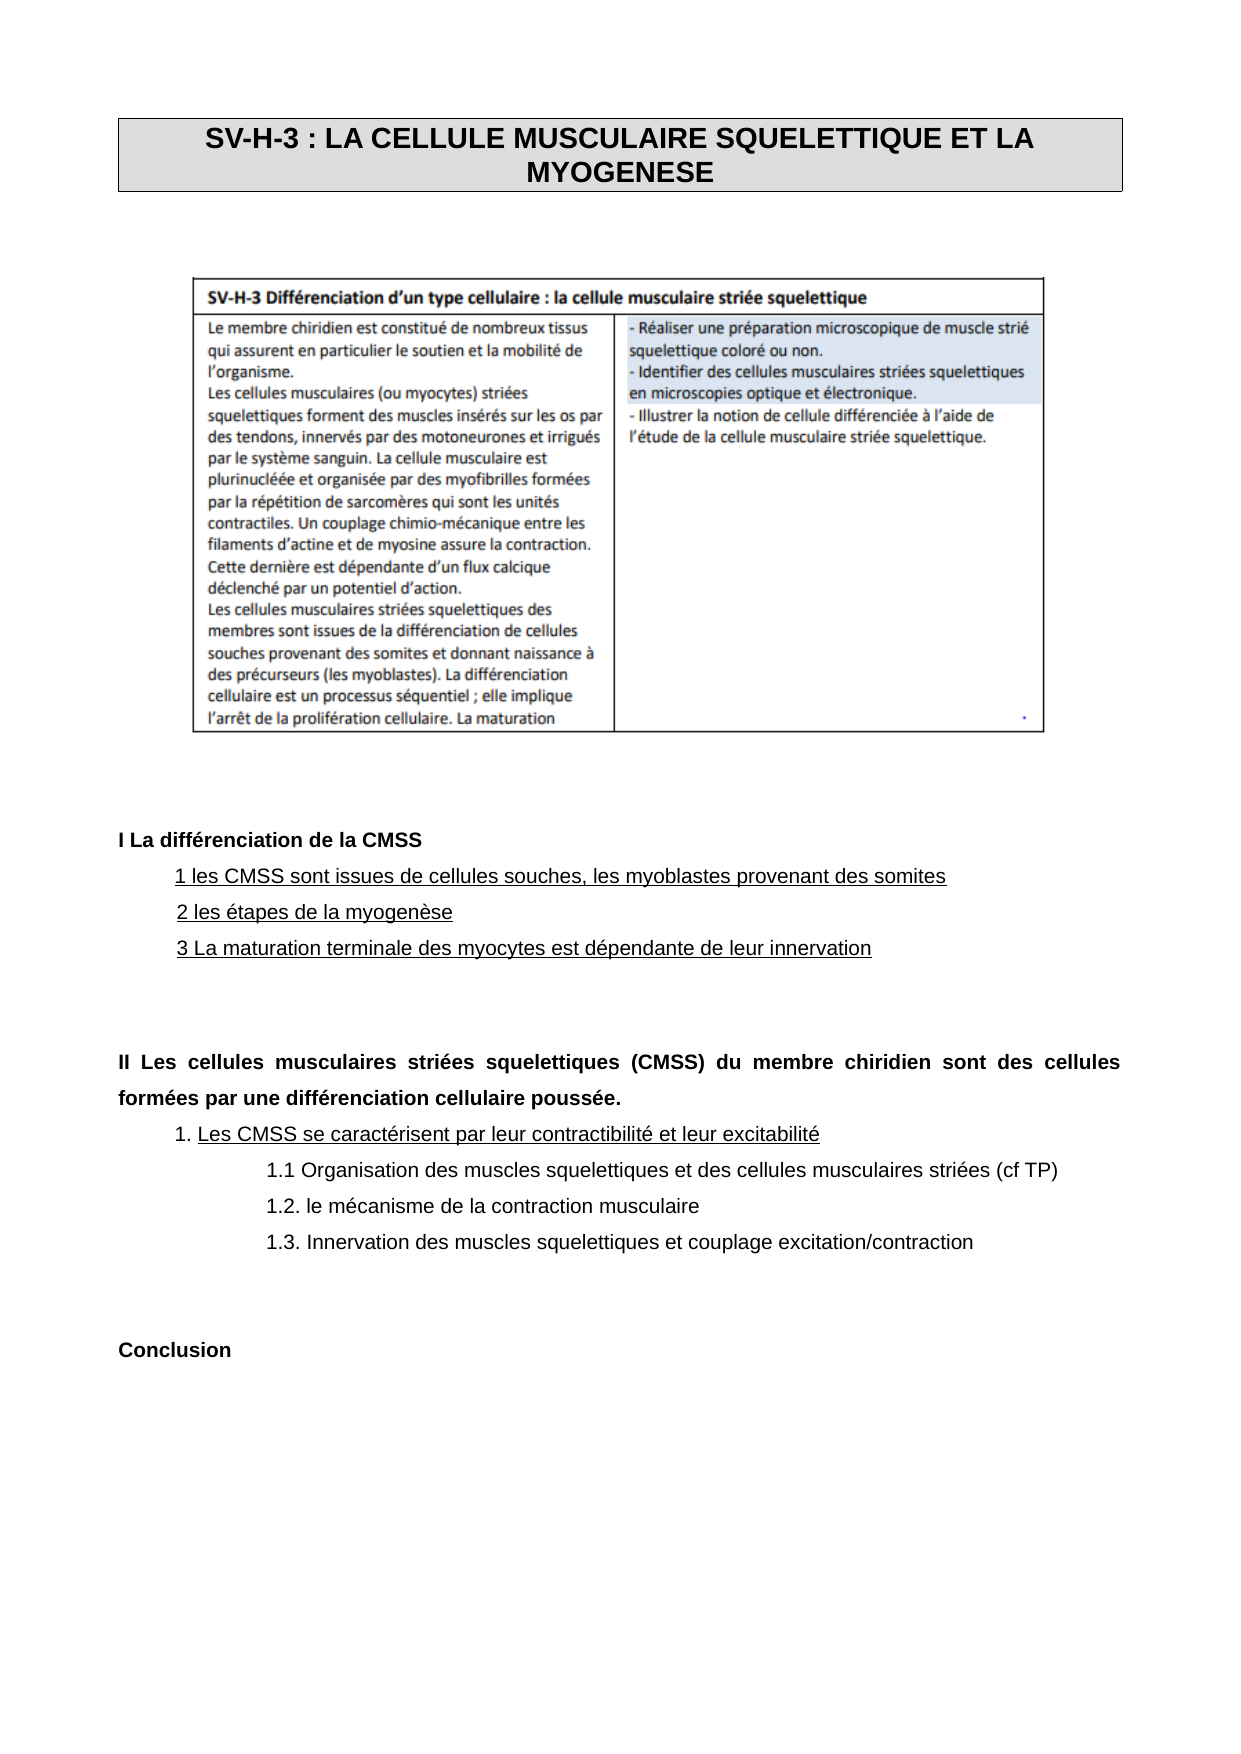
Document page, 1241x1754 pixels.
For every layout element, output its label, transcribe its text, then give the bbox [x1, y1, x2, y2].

list 3 La maturation terminale des myocytes est dépendante de leur innervation [118, 936, 1122, 960]
text 1.2. le mécanisme de la contraction musculaire [136, 1194, 1122, 1218]
list 2 les étapes de la myogenèse [118, 900, 1111, 924]
text SV-H-3 : LA CELLULE MUSCULAIRE SQUELETTIQUE ET LA MYOGENESE [119, 119, 1122, 191]
subtitle 1.3. Innervation des muscles squelettiques et couplage excitation/contraction [118, 1229, 1122, 1253]
text 1.1 Organisation des muscles squelettiques et des cellules musculaires striées (cf TP) [118, 1158, 1122, 1182]
text 1. Les CMSS se caractérisent par leur contractibilité et leur excitabilité [118, 1122, 1122, 1146]
text I La différenciation de la CMSS [118, 828, 1122, 852]
picture [190, 277, 1050, 734]
list II Les cellules musculaires striées squelettiques (CMSS) du membre chiridien sont des cellules formées par une différenciation cellulaire poussée. [118, 1050, 1122, 1110]
text 1 les CMSS sont issues de cellules souches, les myoblastes provenant des somites [118, 864, 1122, 888]
list Conclusion [118, 1337, 1122, 1361]
